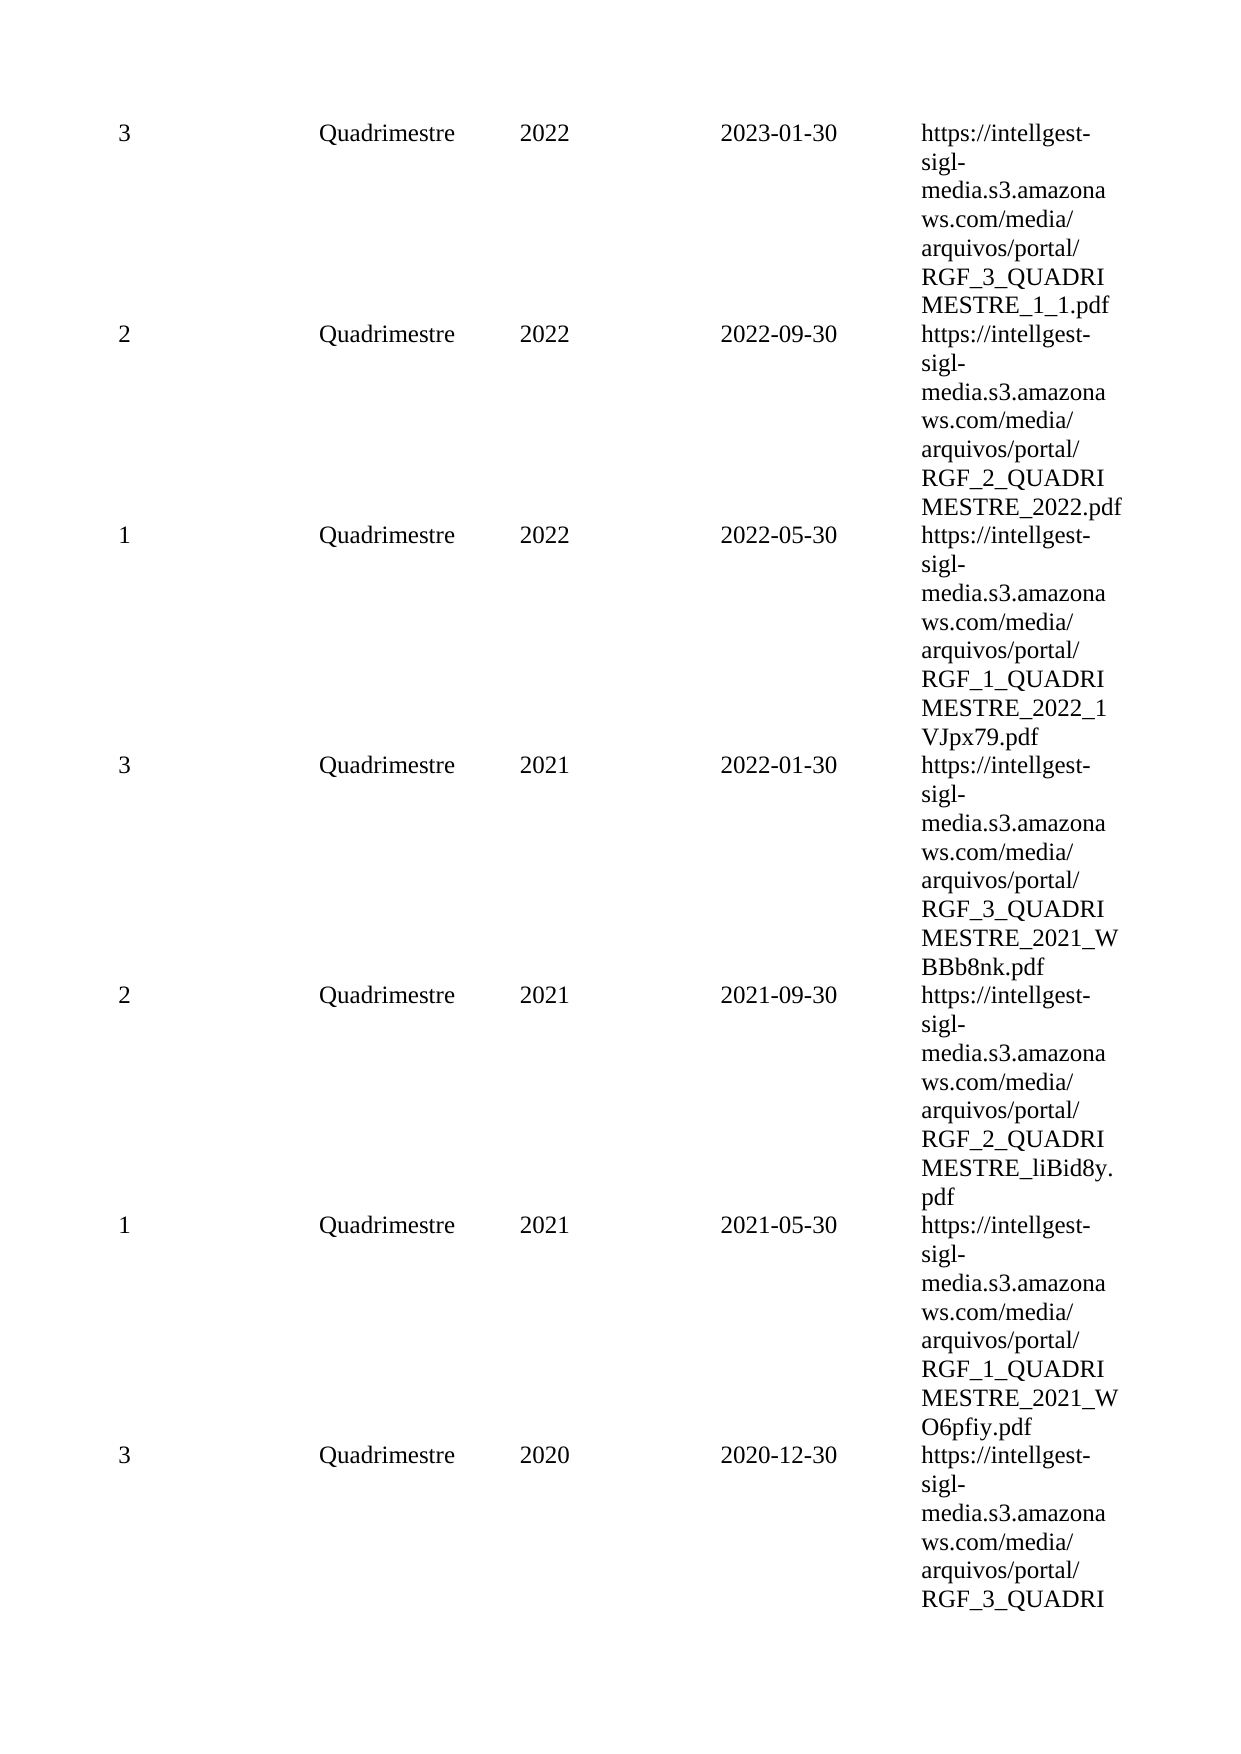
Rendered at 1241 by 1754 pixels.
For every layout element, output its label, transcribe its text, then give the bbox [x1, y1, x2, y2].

table_cell Quadrimestre [319, 118, 519, 319]
table_cell 2021-09-30 [720, 981, 921, 1211]
table_cell https://intellgest-sigl-media.s3.amazonaws.com/media/arquivos/portal/RGF_3_QUADRIMESTRE_1_1.pdf [921, 118, 1122, 319]
table_cell https://intellgest-sigl-media.s3.amazonaws.com/media/arquivos/portal/RGF_3_QUADRIMESTRE_2021_WBBb8nk.pdf [921, 751, 1122, 981]
table_cell 2021 [520, 981, 720, 1211]
table_cell Quadrimestre [319, 751, 519, 981]
table_cell 2022-01-30 [720, 751, 921, 981]
table_cell https://intellgest-sigl-media.s3.amazonaws.com/media/arquivos/portal/RGF_1_QUADRIMESTRE_2022_1VJpx79.pdf [921, 521, 1122, 751]
table_cell 2022 [520, 319, 720, 521]
table_cell 2020-12-30 [720, 1441, 921, 1613]
table_cell 2022-09-30 [720, 319, 921, 521]
table_cell 2 [118, 319, 319, 521]
table_cell https://intellgest-sigl-media.s3.amazonaws.com/media/arquivos/portal/RGF_1_QUADRIMESTRE_2021_WO6pfiy.pdf [921, 1211, 1122, 1441]
table_cell Quadrimestre [319, 1441, 519, 1613]
table_cell 2020 [520, 1441, 720, 1613]
table_cell Quadrimestre [319, 521, 519, 751]
table_cell 3 [118, 1441, 319, 1613]
table_cell https://intellgest-sigl-media.s3.amazonaws.com/media/arquivos/portal/RGF_3_QUADRI [921, 1441, 1122, 1613]
table_cell 2022 [520, 118, 720, 319]
table_cell 2022 [520, 521, 720, 751]
table_cell 2023-01-30 [720, 118, 921, 319]
table_cell 2021-05-30 [720, 1211, 921, 1441]
table_cell 3 [118, 118, 319, 319]
table_cell 2021 [520, 1211, 720, 1441]
table_cell 2021 [520, 751, 720, 981]
table_cell https://intellgest-sigl-media.s3.amazonaws.com/media/arquivos/portal/RGF_2_QUADRIMESTRE_liBid8y.pdf [921, 981, 1122, 1211]
table_cell 2022-05-30 [720, 521, 921, 751]
table_cell 3 [118, 751, 319, 981]
table_cell 1 [118, 1211, 319, 1441]
table_cell Quadrimestre [319, 319, 519, 521]
table_cell Quadrimestre [319, 981, 519, 1211]
table_cell 1 [118, 521, 319, 751]
table_cell https://intellgest-sigl-media.s3.amazonaws.com/media/arquivos/portal/RGF_2_QUADRIMESTRE_2022.pdf [921, 319, 1122, 521]
table_cell 2 [118, 981, 319, 1211]
table_cell Quadrimestre [319, 1211, 519, 1441]
